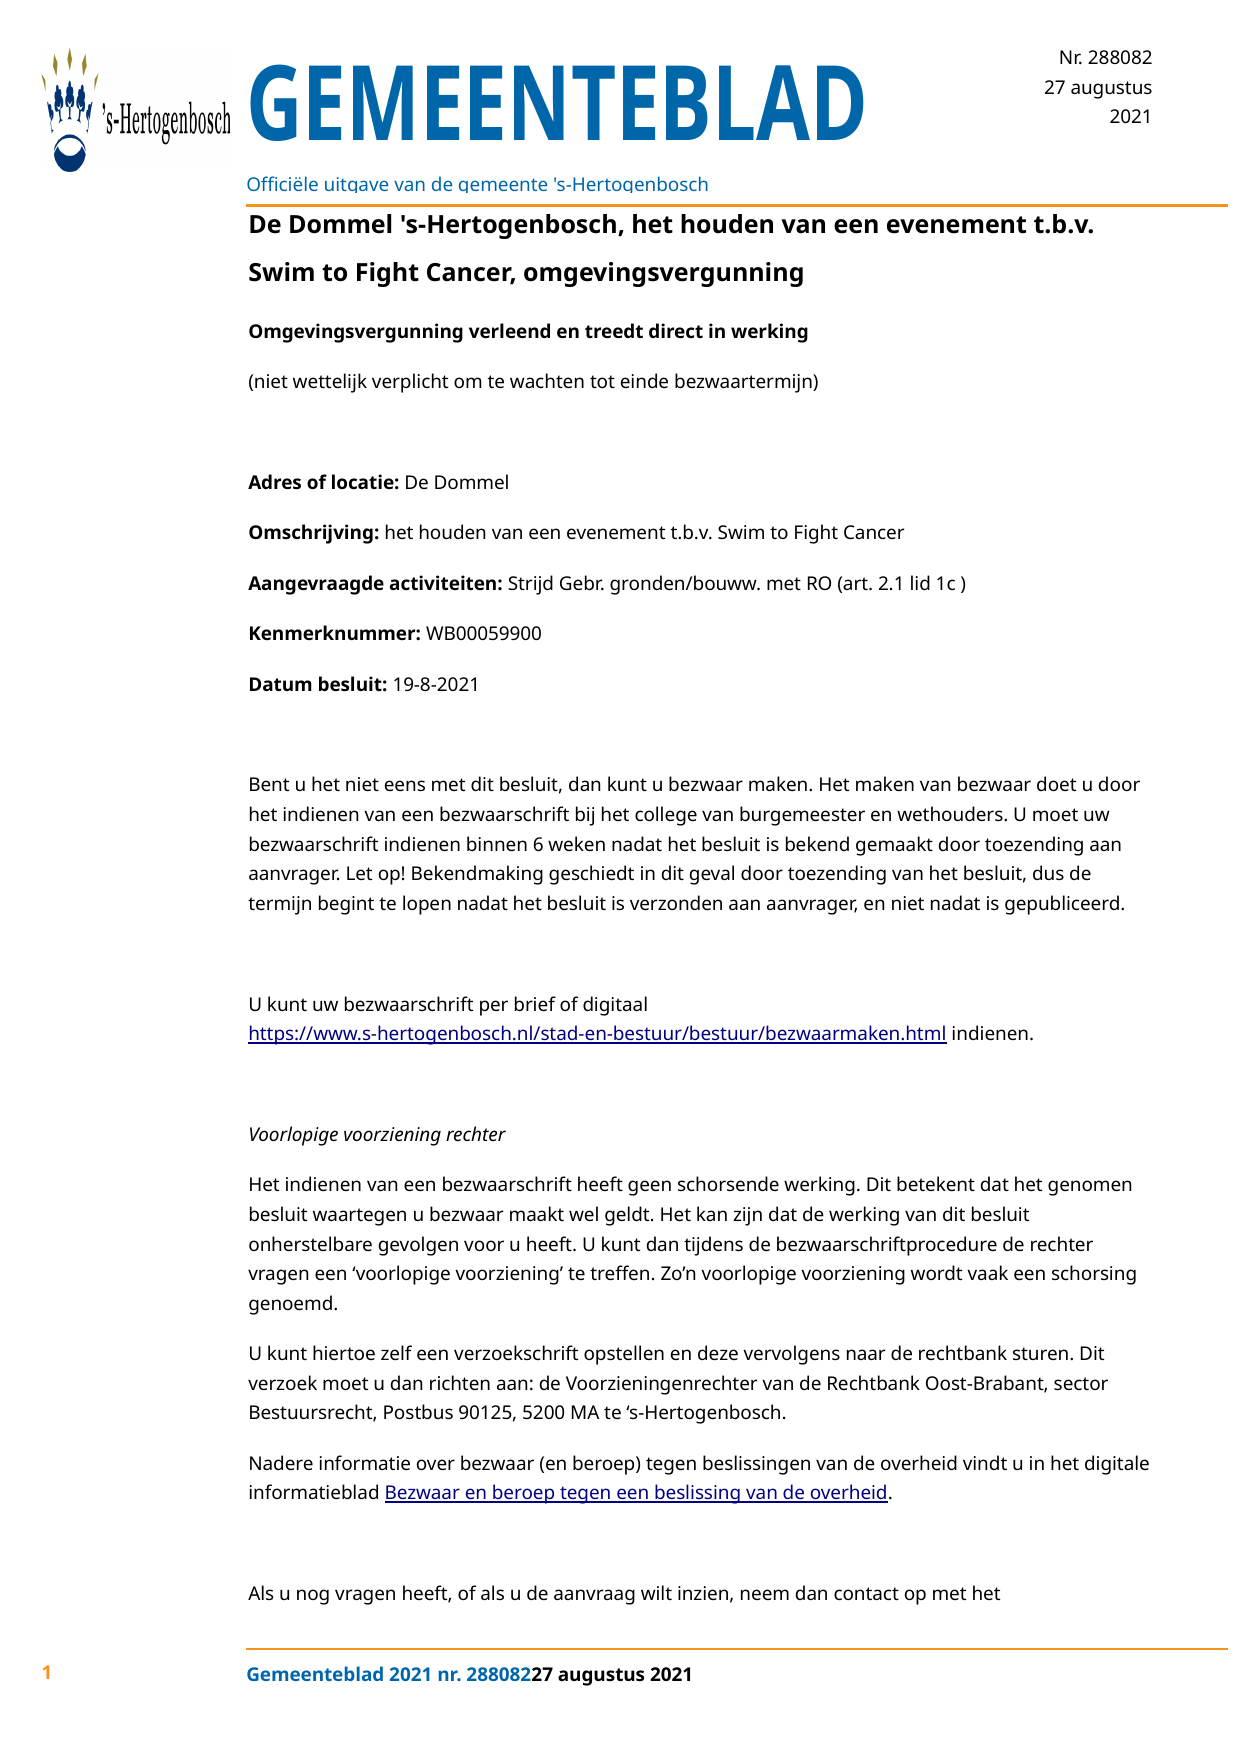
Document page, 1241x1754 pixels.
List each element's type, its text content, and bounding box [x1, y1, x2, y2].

text De Dommel 's-Hertogenbosch, het houden van een evenement t.b.v. Swim to Fight Cancer, omgevingsvergunning [248, 207, 1152, 288]
picture [41, 47, 231, 172]
text Het indienen van een bezwaarschrift heeft geen schorsende werking. Dit betekent dat het genomen besluit waartegen u bezwaar maakt wel geldt. Het kan zijn dat de werking van dit besluit onherstelbare gevolgen voor u heeft. U kunt dan tijdens de bezwaarschriftprocedure de rechter vragen een ‘voorlopige voorziening’ te treffen. Zo’n voorlopige voorziening wordt vaak een schorsing genoemd. [248, 1172, 1152, 1316]
text Adres of locatie: De Dommel [248, 469, 1152, 495]
text Nadere informatie over bezwaar (en beroep) tegen beslissingen van de overheid vindt u in het digitale informatieblad Bezwaar en beroep tegen een beslissing van de overheid. [248, 1450, 1152, 1505]
text U kunt hiertoe zelf een verzoekschrift opstellen en deze vervolgens naar de rechtbank sturen. Dit verzoek moet u dan richten aan: de Voorzieningenrechter van de Rechtbank Oost-Brabant, sector Bestuursrecht, Postbus 90125, 5200 MA te ‘s-Hertogenbosch. [248, 1340, 1152, 1425]
text Voorlopige voorziening rechter [248, 1121, 1152, 1147]
text Omgevingsvergunning verleend en treedt direct in werking [248, 318, 1152, 344]
text Aangevraagde activiteiten: Strijd Gebr. gronden/bouww. met RO (art. 2.1 lid 1c ) [248, 570, 1152, 596]
text U kunt uw bezwaarschrift per brief of digitaal https://www.s-hertogenbosch.nl/stad-en-bestuur/bestuur/bezwaarmaken.html indienen. [248, 991, 1152, 1046]
text Datum besluit: 19-8-2021 [248, 671, 1152, 697]
text Bent u het niet eens met dit besluit, dan kunt u bezwaar maken. Het maken van bezwaar doet u door het indienen van een bezwaarschrift bij het college van burgemeester en wethouders. U moet uw bezwaarschrift indienen binnen 6 weken nadat het besluit is bekend gemaakt door toezending aan aanvrager. Let op! Bekendmaking geschiedt in dit geval door toezending van het besluit, dus de termijn begint te lopen nadat het besluit is verzonden aan aanvrager, en niet nadat is gepubliceerd. [248, 772, 1152, 916]
text Als u nog vragen heeft, of als u de aanvraag wilt inzien, neem dan contact op met het [248, 1580, 1152, 1606]
text Omschrijving: het houden van een evenement t.b.v. Swim to Fight Cancer [248, 519, 1152, 545]
text Kenmerknummer: WB00059900 [248, 620, 1152, 646]
text (niet wettelijk verplicht om te wachten tot einde bezwaartermijn) [248, 368, 1152, 394]
